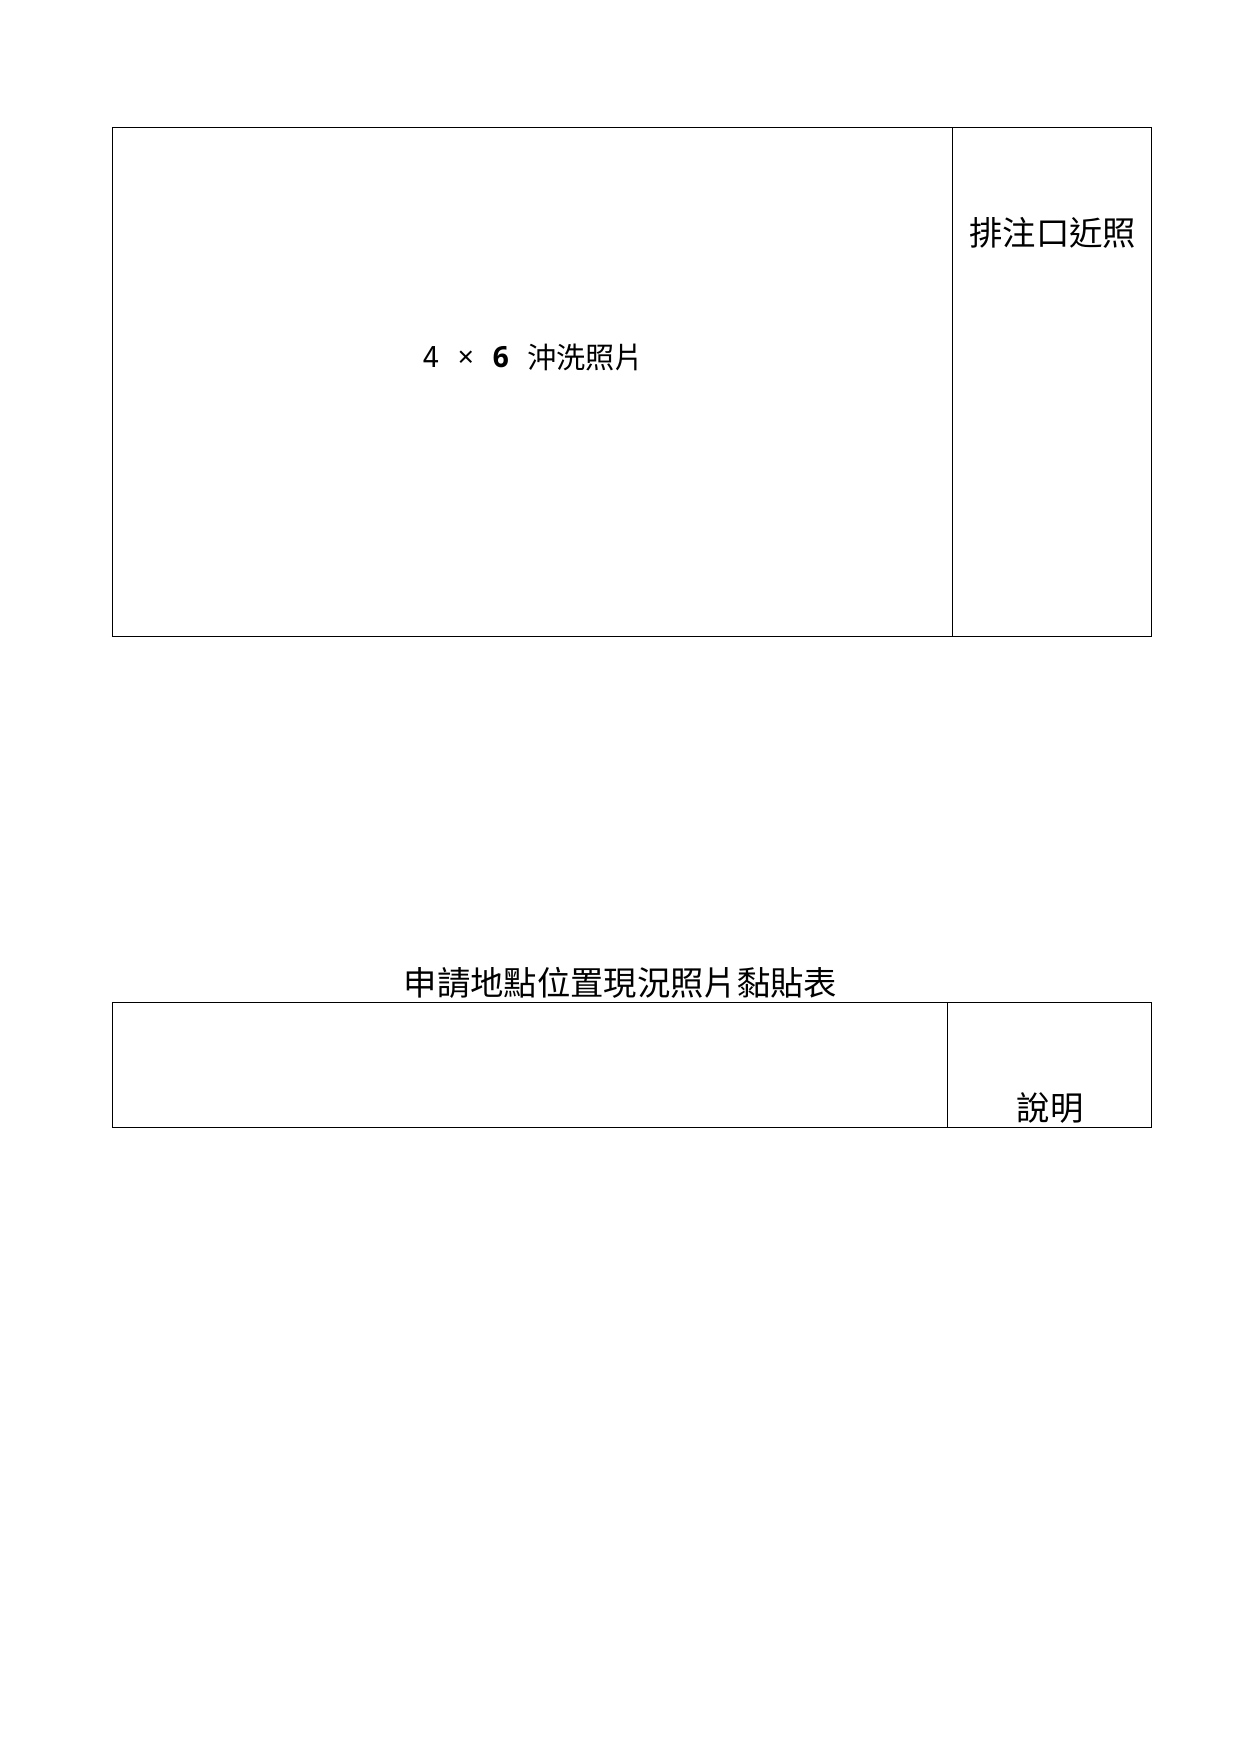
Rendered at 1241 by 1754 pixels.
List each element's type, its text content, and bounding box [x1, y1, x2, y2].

table_header 說明 [948, 1003, 1151, 1127]
text 申請地點位置現況照片黏貼表 [112, 939, 1128, 1002]
table_header [113, 1003, 947, 1127]
table_cell 排注口近照 [953, 128, 1151, 636]
table_header 4 × 6 沖洗照片 [113, 128, 952, 636]
